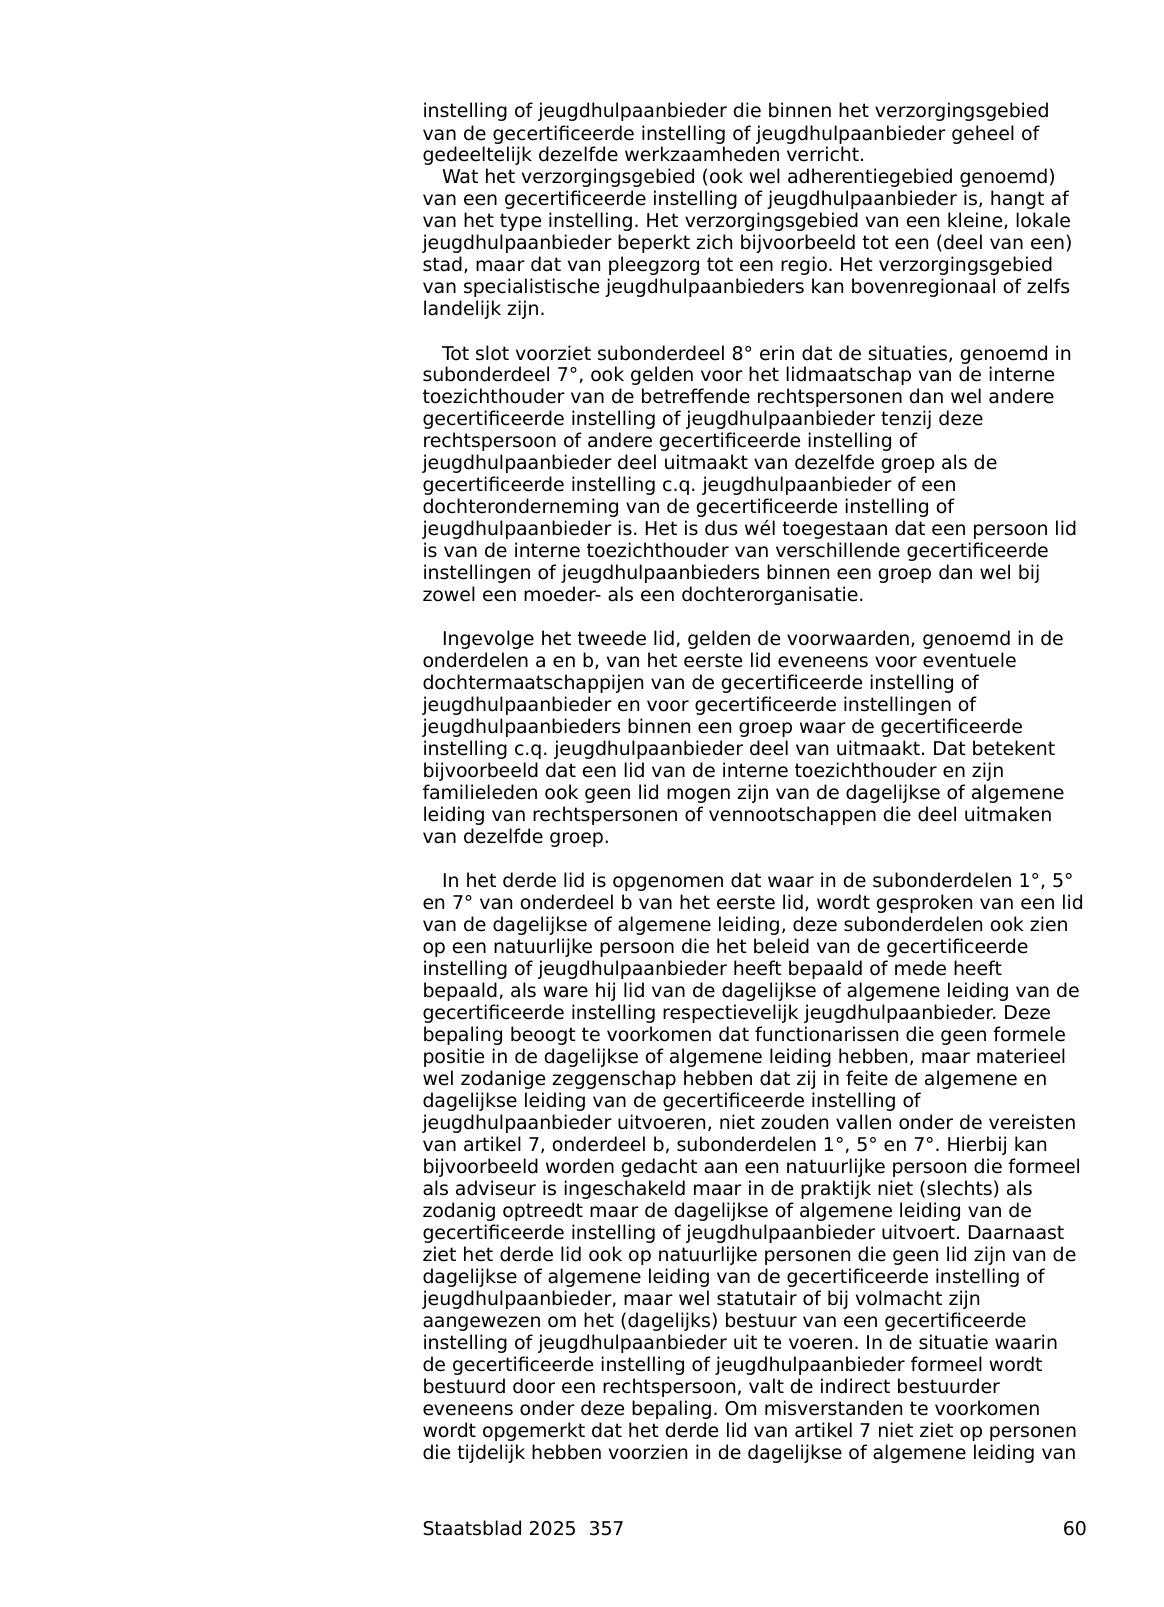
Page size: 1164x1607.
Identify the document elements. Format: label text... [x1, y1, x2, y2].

text Ingevolge het tweede lid, gelden de voorwaarden, genoemd in de onderdelen a en b, van het eerste lid eveneens voor eventuele dochtermaatschappijen van de gecertificeerde instelling of jeugdhulpaanbieder en voor gecertificeerde instellingen of jeugdhulpaanbieders binnen een groep waar de gecertificeerde instelling c.q. jeugdhulpaanbieder deel van uitmaakt. Dat betekent bijvoorbeeld dat een lid van de interne toezichthouder en zijn familieleden ook geen lid mogen zijn van de dagelijkse of algemene leiding van rechtspersonen of vennootschappen die deel uitmaken van dezelfde groep. [422, 628, 1087, 848]
text Wat het verzorgingsgebied (ook wel adherentiegebied genoemd) van een gecertificeerde instelling of jeugdhulpaanbieder is, hangt af van het type instelling. Het verzorgingsgebied van een kleine, lokale jeugdhulpaanbieder beperkt zich bijvoorbeeld tot een (deel van een) stad, maar dat van pleegzorg tot een regio. Het verzorgingsgebied van specialistische jeugdhulpaanbieders kan bovenregionaal of zelfs landelijk zijn. [422, 166, 1087, 320]
text instelling of jeugdhulpaanbieder die binnen het verzorgingsgebied van de gecertificeerde instelling of jeugdhulpaanbieder geheel of gedeeltelijk dezelfde werkzaamheden verricht. [422, 100, 1087, 166]
text Tot slot voorziet subonderdeel 8° erin dat de situaties, genoemd in subonderdeel 7°, ook gelden voor het lidmaatschap van de interne toezichthouder van de betreffende rechtspersonen dan wel andere gecertificeerde instelling of jeugdhulpaanbieder tenzij deze rechtspersoon of andere gecertificeerde instelling of jeugdhulpaanbieder deel uitmaakt van dezelfde groep als de gecertificeerde instelling c.q. jeugdhulpaanbieder of een dochteronderneming van de gecertificeerde instelling of jeugdhulpaanbieder is. Het is dus wél toegestaan dat een persoon lid is van de interne toezichthouder van verschillende gecertificeerde instellingen of jeugdhulpaanbieders binnen een groep dan wel bij zowel een moeder- als een dochterorganisatie. [422, 342, 1087, 606]
text In het derde lid is opgenomen dat waar in de subonderdelen 1°, 5° en 7° van onderdeel b van het eerste lid, wordt gesproken van een lid van de dagelijkse of algemene leiding, deze subonderdelen ook zien op een natuurlijke persoon die het beleid van de gecertificeerde instelling of jeugdhulpaanbieder heeft bepaald of mede heeft bepaald, als ware hij lid van de dagelijkse of algemene leiding van de gecertificeerde instelling respectievelijk jeugdhulpaanbieder. Deze bepaling beoogt te voorkomen dat functionarissen die geen formele positie in de dagelijkse of algemene leiding hebben, maar materieel wel zodanige zeggenschap hebben dat zij in feite de algemene en dagelijkse leiding van de gecertificeerde instelling of jeugdhulpaanbieder uitvoeren, niet zouden vallen onder de vereisten van artikel 7, onderdeel b, subonderdelen 1°, 5° en 7°. Hierbij kan bijvoorbeeld worden gedacht aan een natuurlijke persoon die formeel als adviseur is ingeschakeld maar in de praktijk niet (slechts) als zodanig optreedt maar de dagelijkse of algemene leiding van de gecertificeerde instelling of jeugdhulpaanbieder uitvoert. Daarnaast ziet het derde lid ook op natuurlijke personen die geen lid zijn van de dagelijkse of algemene leiding van de gecertificeerde instelling of jeugdhulpaanbieder, maar wel statutair of bij volmacht zijn aangewezen om het (dagelijks) bestuur van een gecertificeerde instelling of jeugdhulpaanbieder uit te voeren. In de situatie waarin de gecertificeerde instelling of jeugdhulpaanbieder formeel wordt bestuurd door een rechtspersoon, valt de indirect bestuurder eveneens onder deze bepaling. Om misverstanden te voorkomen wordt opgemerkt dat het derde lid van artikel 7 niet ziet op personen die tijdelijk hebben voorzien in de dagelijkse of algemene leiding van [422, 870, 1087, 1464]
